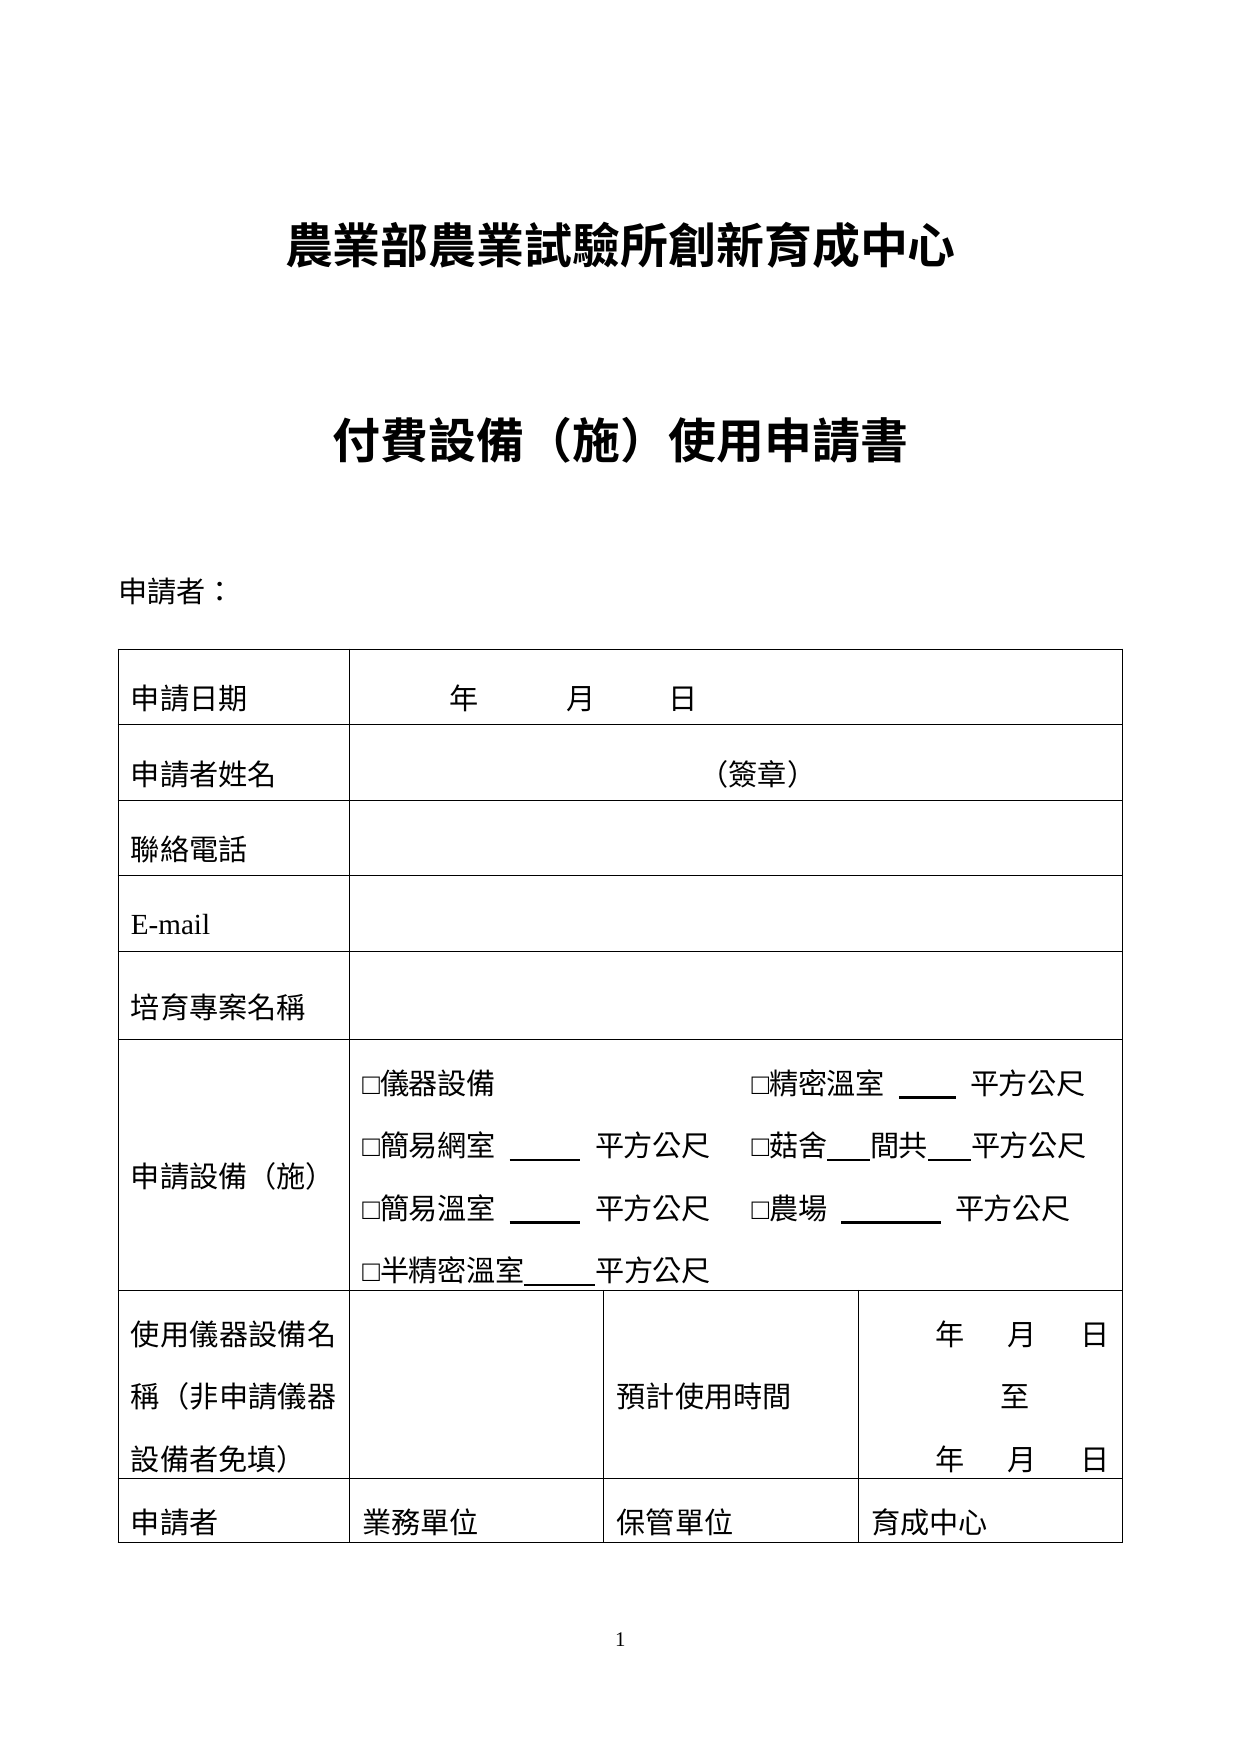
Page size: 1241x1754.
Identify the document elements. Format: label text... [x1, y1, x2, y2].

table_cell 預計使用時間 [604, 1291, 858, 1478]
table_header 申請日期 [119, 650, 349, 724]
table_cell [350, 801, 1122, 875]
table_header 年 月 日 [350, 650, 1122, 724]
table_cell （簽章） [350, 725, 1122, 799]
text 付費設備（施）使用申請書 [118, 364, 1122, 489]
table_cell [350, 876, 1122, 951]
table_cell 申請者 [119, 1479, 349, 1542]
table_cell 育成中心 [859, 1479, 1122, 1542]
table_cell 聯絡電話 [119, 801, 349, 875]
text 農業部農業試驗所創新育成中心 [118, 170, 1122, 295]
table_cell 業務單位 [350, 1479, 603, 1542]
table_cell □精密溫室 平方公尺 □菇舍 間共 平方公尺 □農場 平方公尺 [751, 1040, 1122, 1290]
table_cell 年 月 日 至 年 月 日 [859, 1291, 1122, 1478]
table_cell 使用儀器設備名稱（非申請儀器設備者免填） [119, 1291, 349, 1478]
table_cell 保管單位 [604, 1479, 858, 1542]
table_cell [350, 952, 1122, 1039]
table_cell 申請設備（施） [119, 1040, 349, 1290]
table_cell 申請者姓名 [119, 725, 349, 799]
table_cell [350, 1291, 603, 1478]
table_cell □儀器設備 □簡易網室 平方公尺 □簡易溫室 平方公尺 □半精密溫室 平方公尺 [350, 1040, 751, 1290]
table_cell E-mail [119, 876, 349, 951]
table_cell 培育專案名稱 [119, 952, 349, 1039]
text 申請者： [118, 559, 1122, 621]
